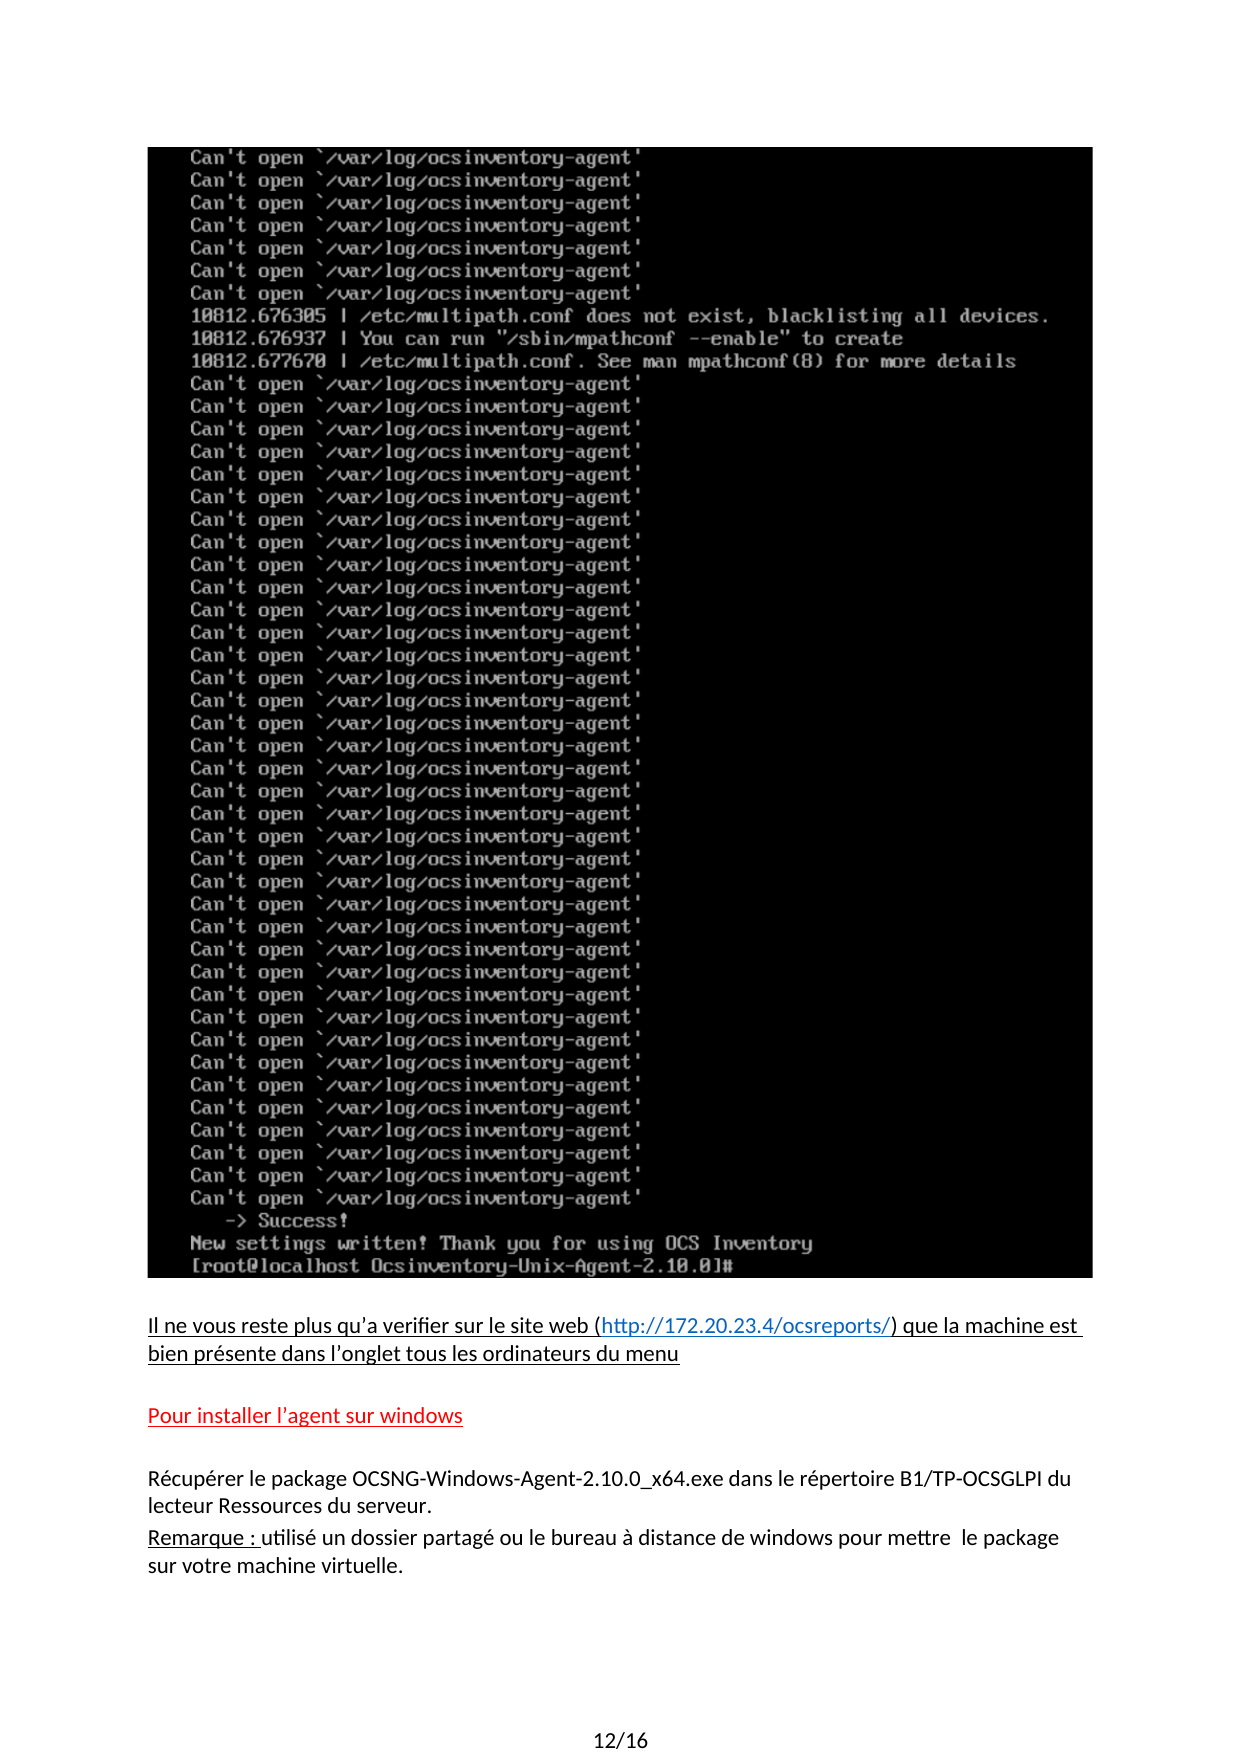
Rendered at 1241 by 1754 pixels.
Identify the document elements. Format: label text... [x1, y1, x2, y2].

text Récupérer le package OCSNG-Windows-Agent-2.10.0_x64.exe dans le répertoire B1/TP-OCSGLPI du lecteur Ressources du serveur. [148, 1464, 1093, 1520]
text Pour installer l’agent sur windows [148, 1402, 1093, 1429]
picture [147, 147, 1093, 1278]
text Remarque : utilisé un dossier partagé ou le bureau à distance de windows pour mettre le package sur votre machine virtuelle. [148, 1523, 1093, 1579]
text Il ne vous reste plus qu’a verifier sur le site web (http://172.20.23.4/ocsreports/) que la machine est bien présente dans l’onglet tous les ordinateurs du menu [148, 1311, 1093, 1367]
